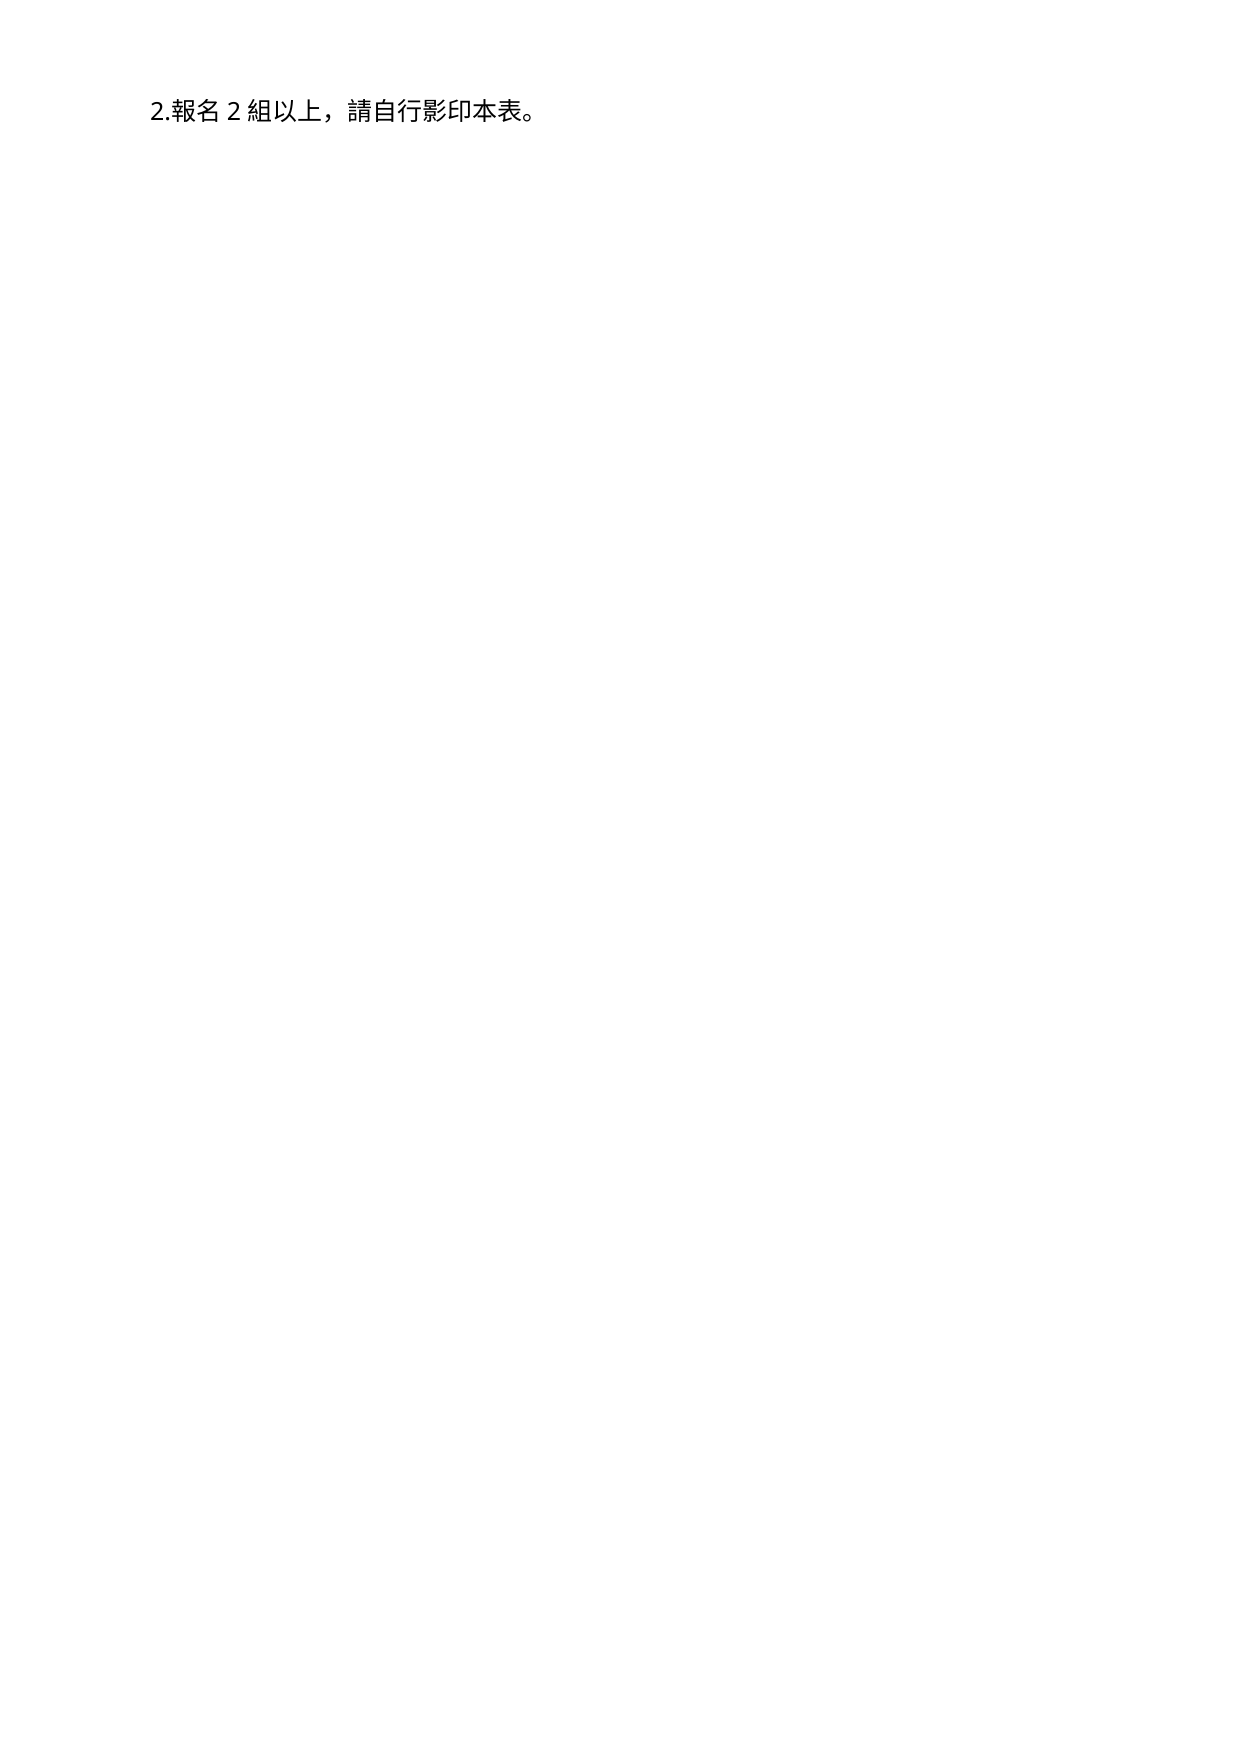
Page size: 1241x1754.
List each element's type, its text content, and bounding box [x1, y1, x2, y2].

text 2.報名 2 組以上，請自行影印本表。 [150, 92, 1173, 128]
